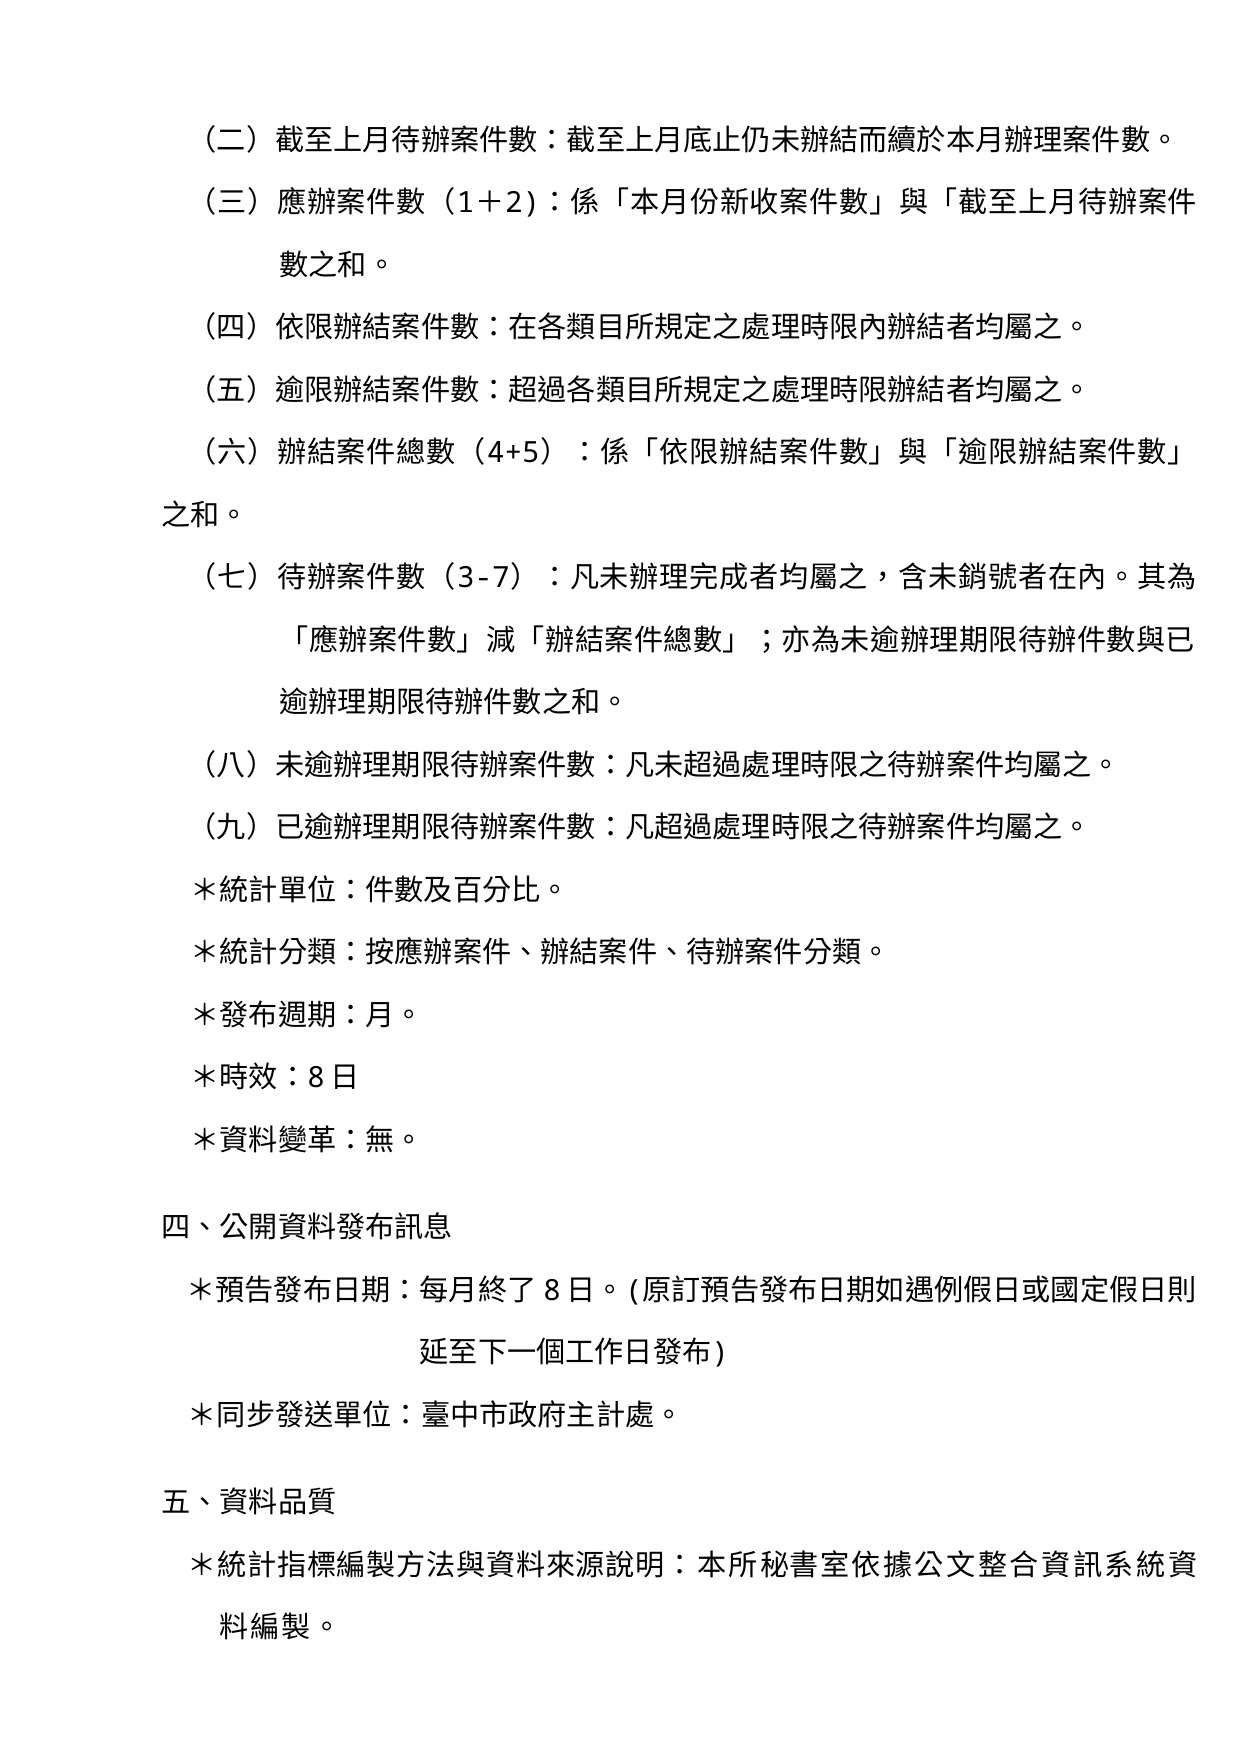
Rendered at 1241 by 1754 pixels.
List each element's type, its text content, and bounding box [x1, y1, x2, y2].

table_header （二）截至上月待辦案件數：截至上月底止仍未辦結而續於本月辦理案件數。 （三）應辦案件數（1＋2)：係「本月份新收案件數」與「截至上月待辦案件數之和。 （四）依限辦結案件數：在各類目所規定之處理時限內辦結者均屬之。 （五）逾限辦結案件數：超過各類目所規定之處理時限辦結者均屬之。 （六）辦結案件總數（4+5）：係「依限辦結案件數」與「逾限辦結案件數」之和。 （七）待辦案件數（3-7）：凡未辦理完成者均屬之，含未銷號者在內。其為「應辦案件數」減「辦結案件總數」；亦為未逾辦理期限待辦件數與已逾辦理期限待辦件數之和。 （八）未逾辦理期限待辦案件數：凡未超過處理時限之待辦案件均屬之。 （九）已逾辦理期限待辦案件數：凡超過處理時限之待辦案件均屬之。 ＊統計單位：件數及百分比。 ＊統計分類：按應辦案件、辦結案件、待辦案件分類。 ＊發布週期：月。 ＊時效：8日 ＊資料變革：無。 四、公開資料發布訊息 ＊預告發布日期：每月終了8日。(原訂預告發布日期如遇例假日或國定假日則延至下一個工作日發布) ＊同步發送單位：臺中市政府主計處。 五、資料品質 ＊統計指標編製方法與資料來源說明：本所秘書室依據公文整合資訊系統資料編製。 [150, 96, 1209, 1646]
